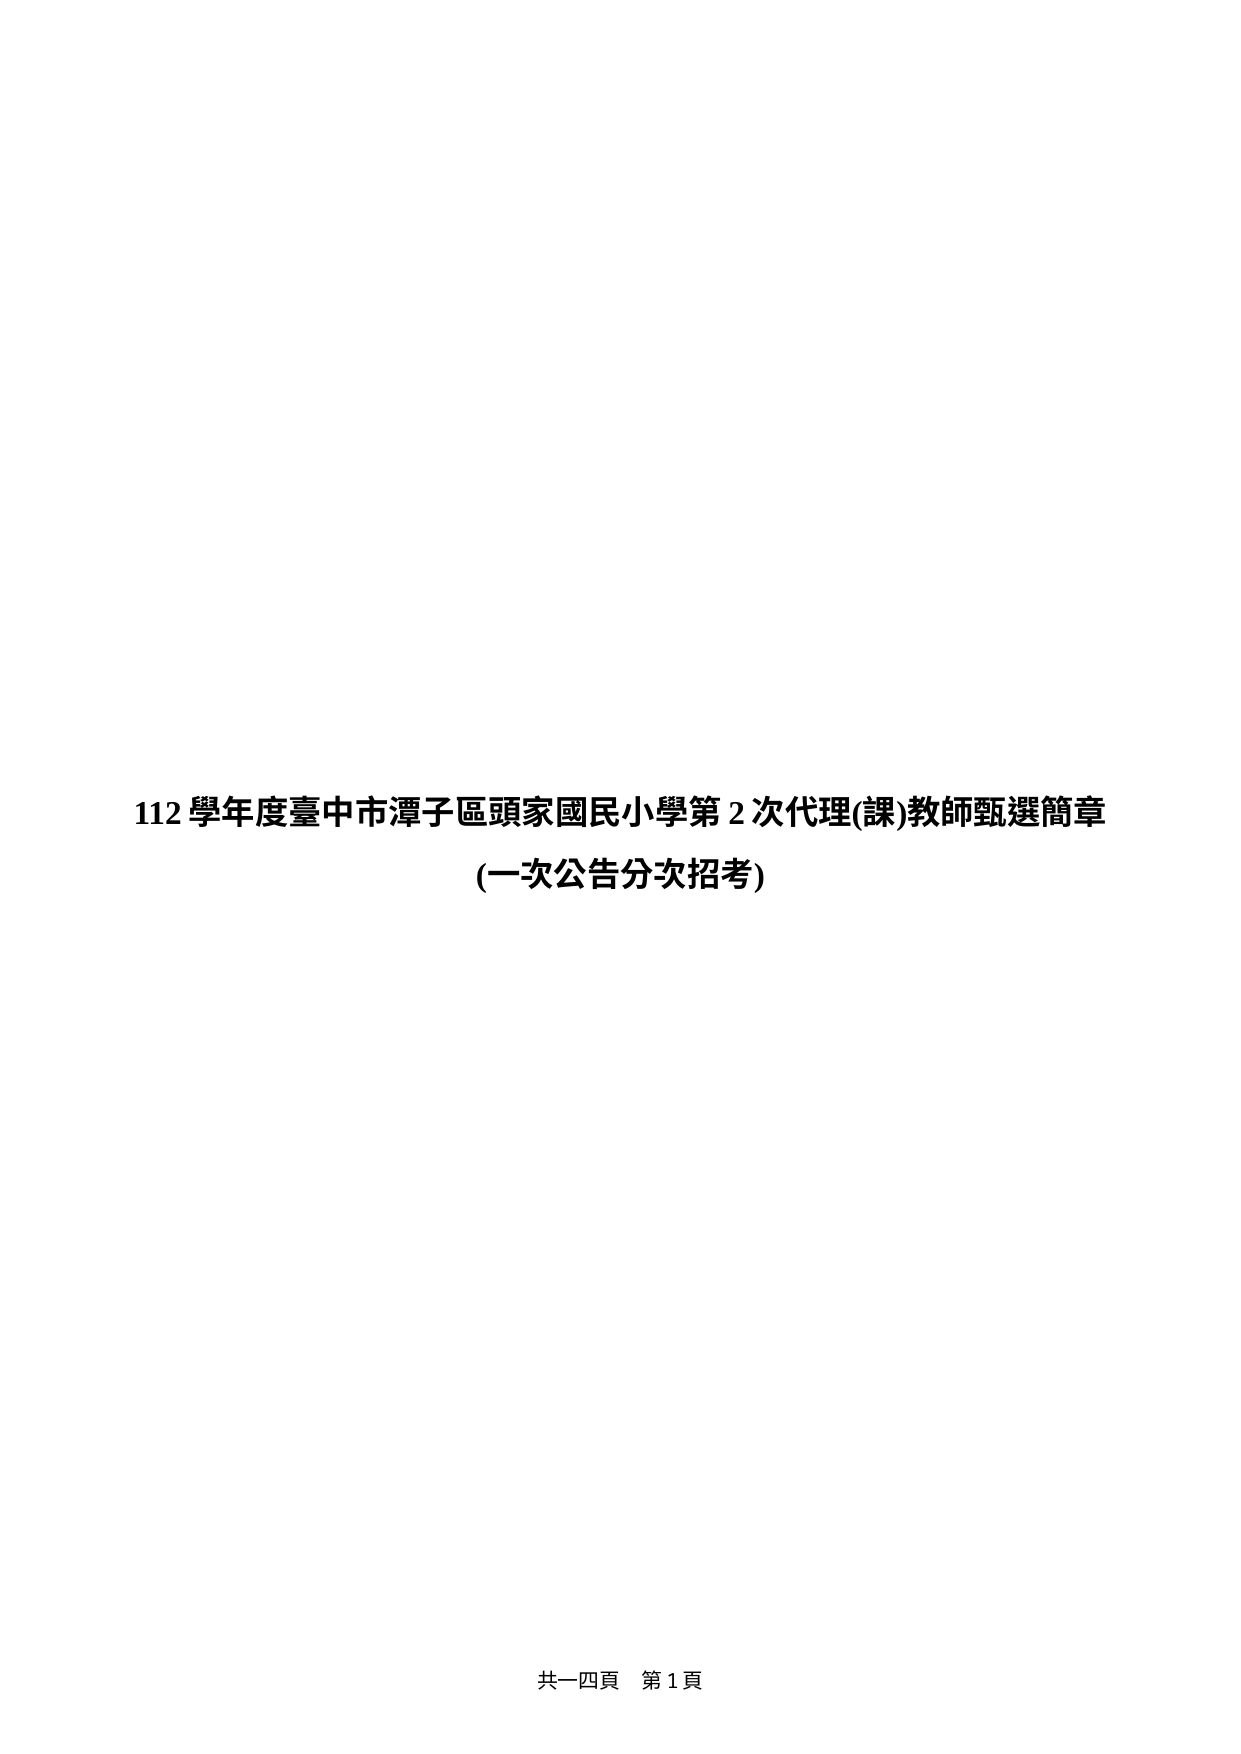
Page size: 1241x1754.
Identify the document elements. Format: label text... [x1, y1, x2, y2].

text 112學年度臺中市潭子區頭家國民小學第2次代理(課)教師甄選簡章 [118, 768, 1122, 831]
text (一次公告分次招考) [118, 831, 1122, 893]
